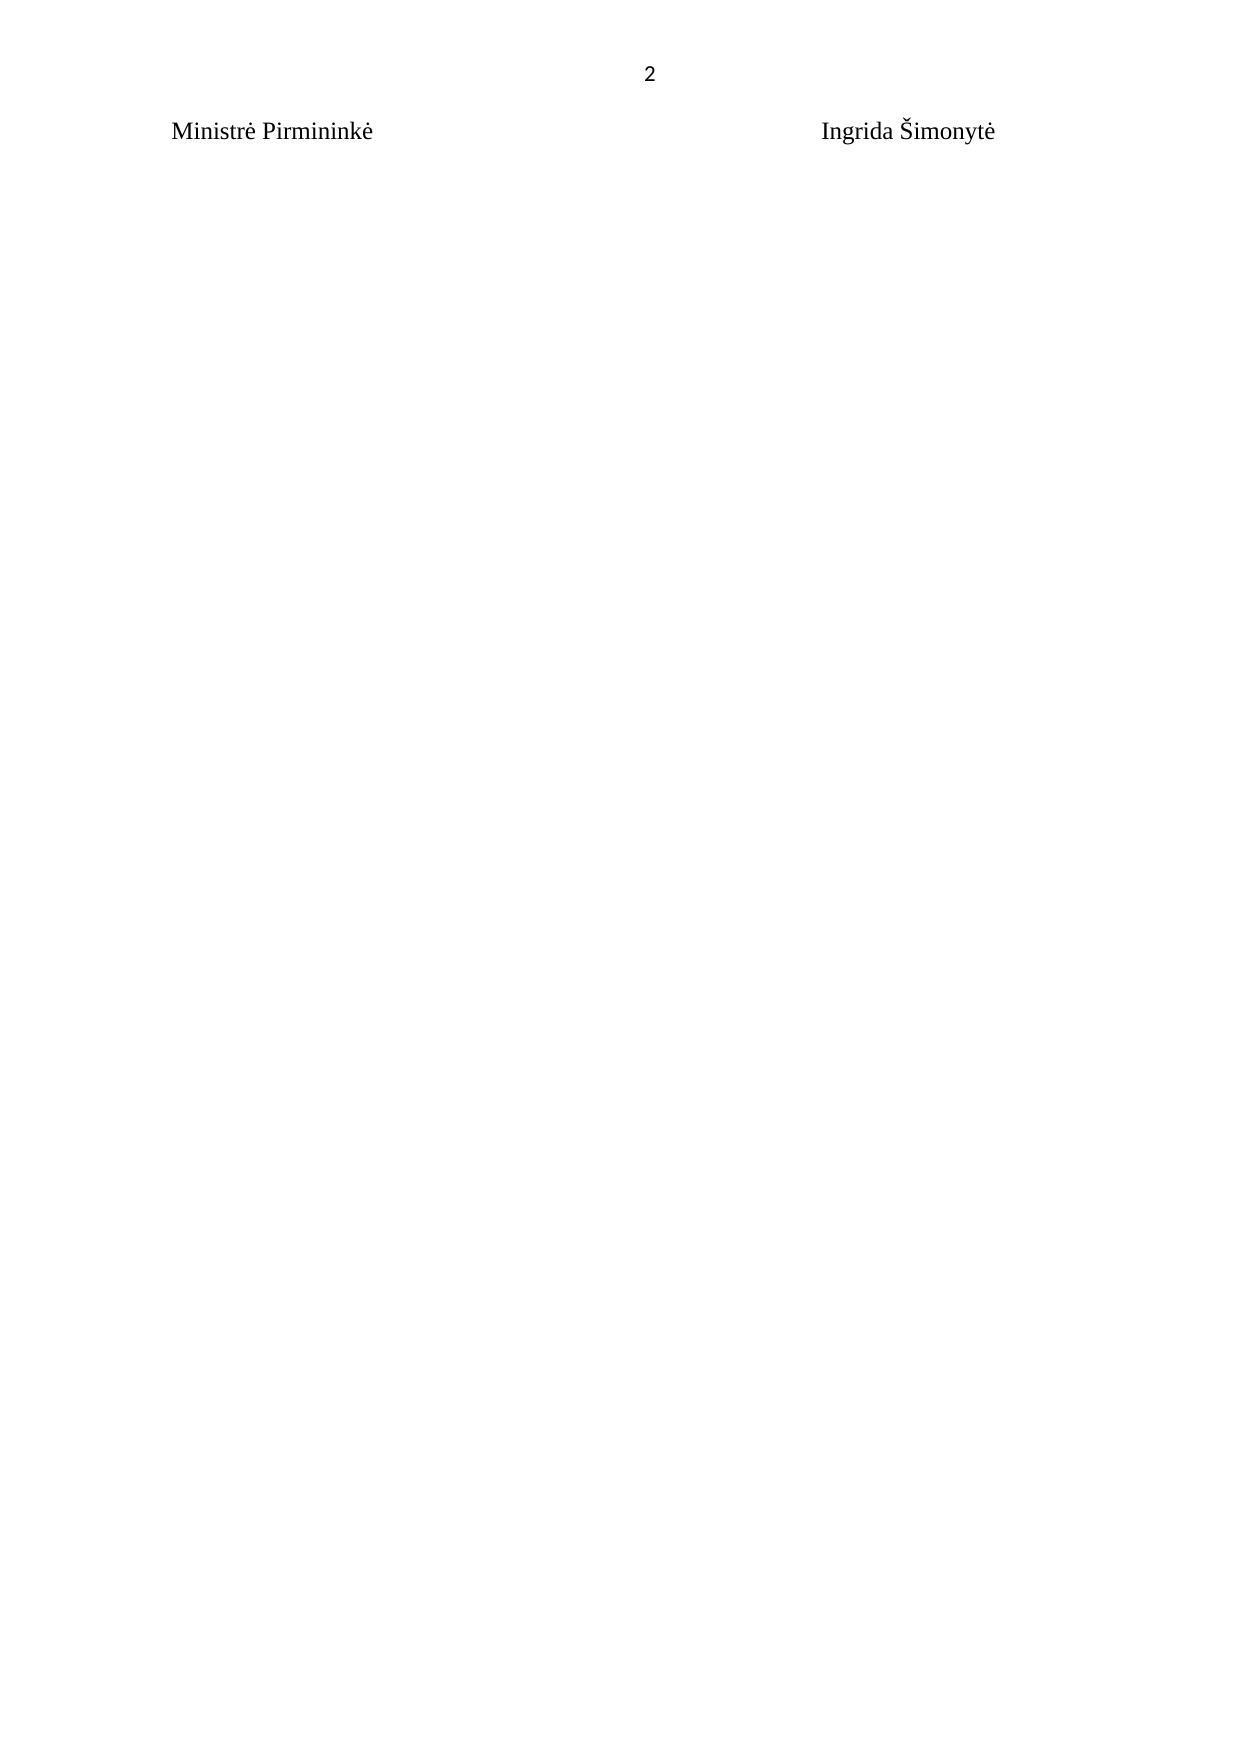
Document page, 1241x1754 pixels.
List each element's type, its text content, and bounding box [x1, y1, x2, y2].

text Ministrė Pirmininkė Ingrida Šimonytė [171, 116, 1128, 144]
